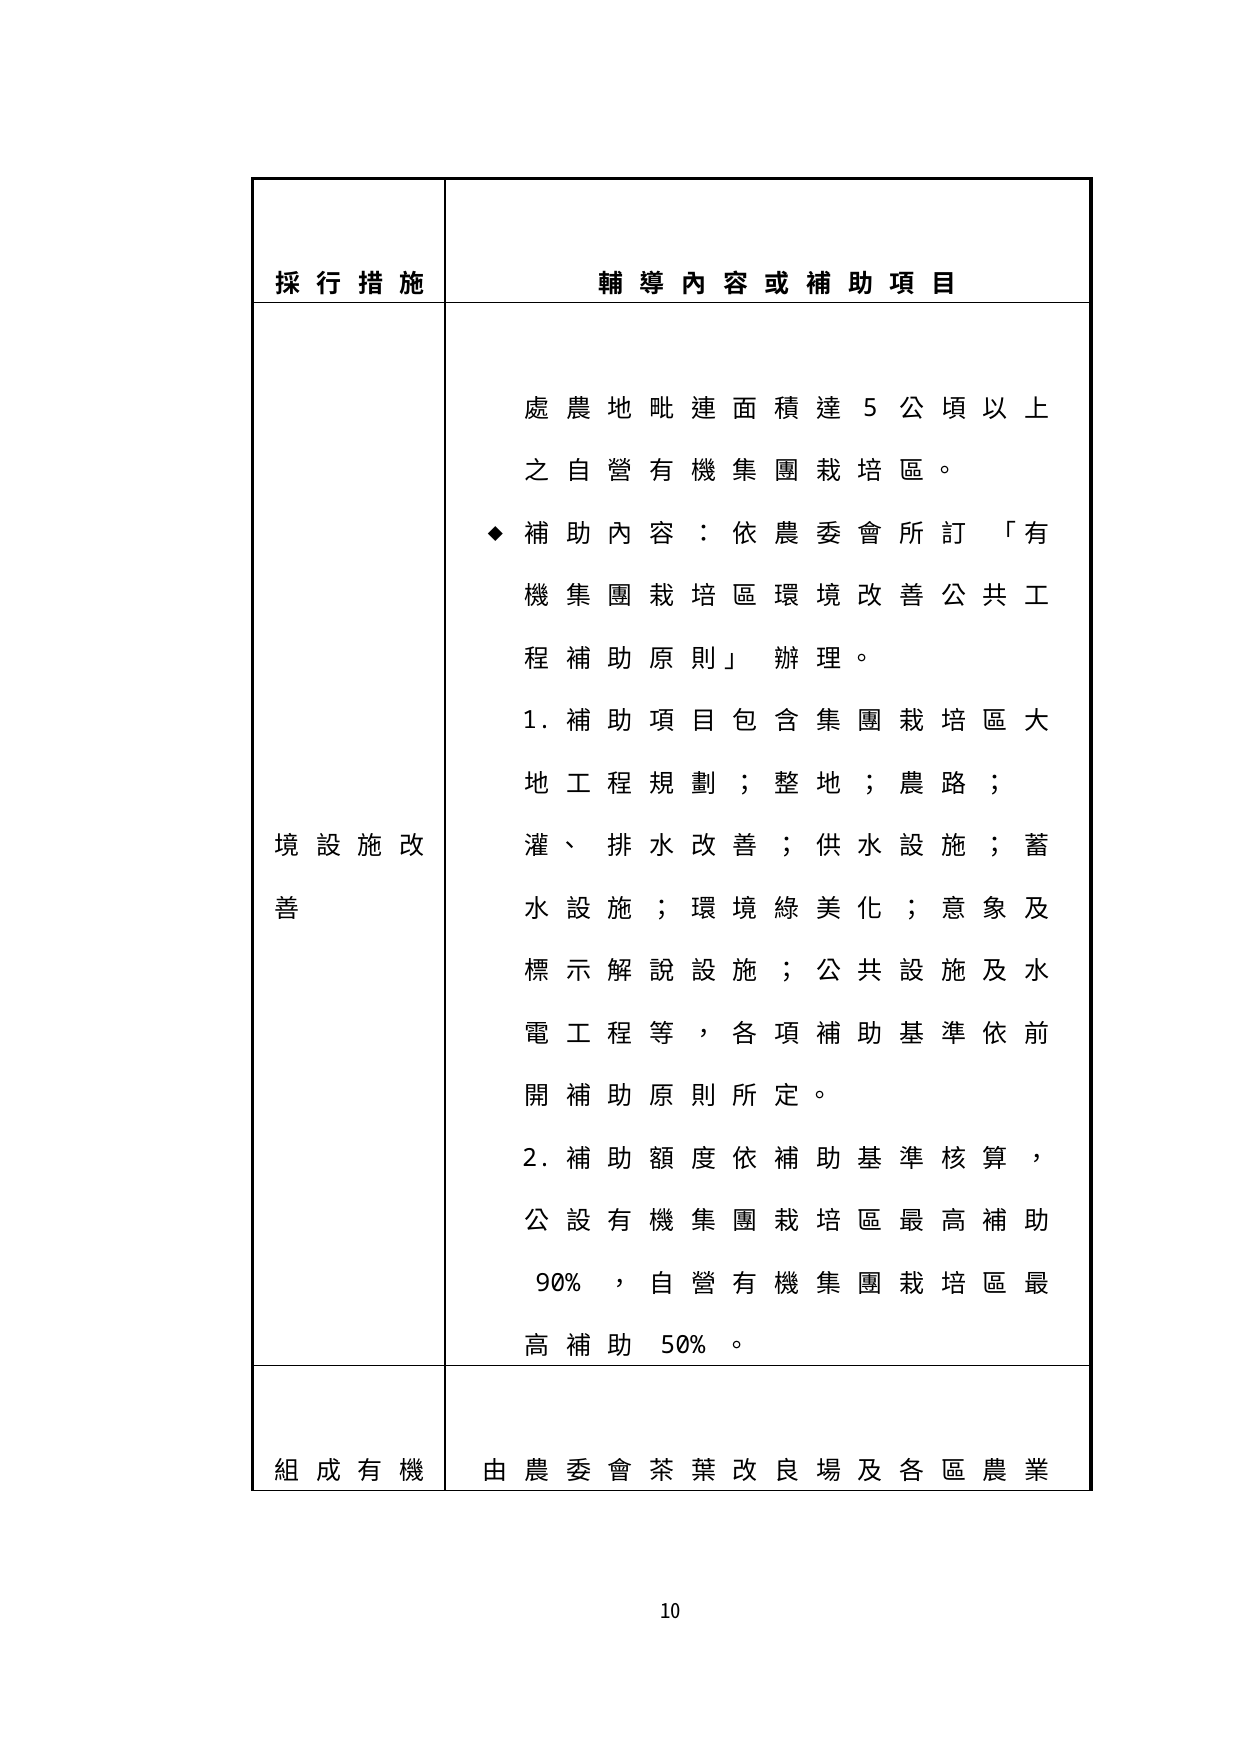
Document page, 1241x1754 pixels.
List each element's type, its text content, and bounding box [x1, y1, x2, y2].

table_header 採行措施 [254, 180, 444, 302]
table_cell 由農委會茶葉改良場及各區農業 [446, 1366, 1089, 1490]
table_header 輔導內容或補助項目 [446, 180, 1089, 302]
table_cell 境設施改善 [254, 303, 444, 1365]
table_cell 處農地毗連面積達5公頃以上之自營有機集團栽培區。 ◆補助內容：依農委會所訂「有機集團栽培區環境改善公共工程補助原則」辦理。 1.補助項目包含集團栽培區大地工程規劃；整地；農路；灌、排水改善；供水設施；蓄水設施；環境綠美化；意象及標示解說設施；公共設施及水電工程等，各項補助基準依前開補助原則所定。 2.補助額度依補助基準核算，公設有機集團栽培區最高補助90%，自營有機集團栽培區最高補助50%。 [446, 303, 1089, 1365]
table_cell 組成有機 [254, 1366, 444, 1490]
